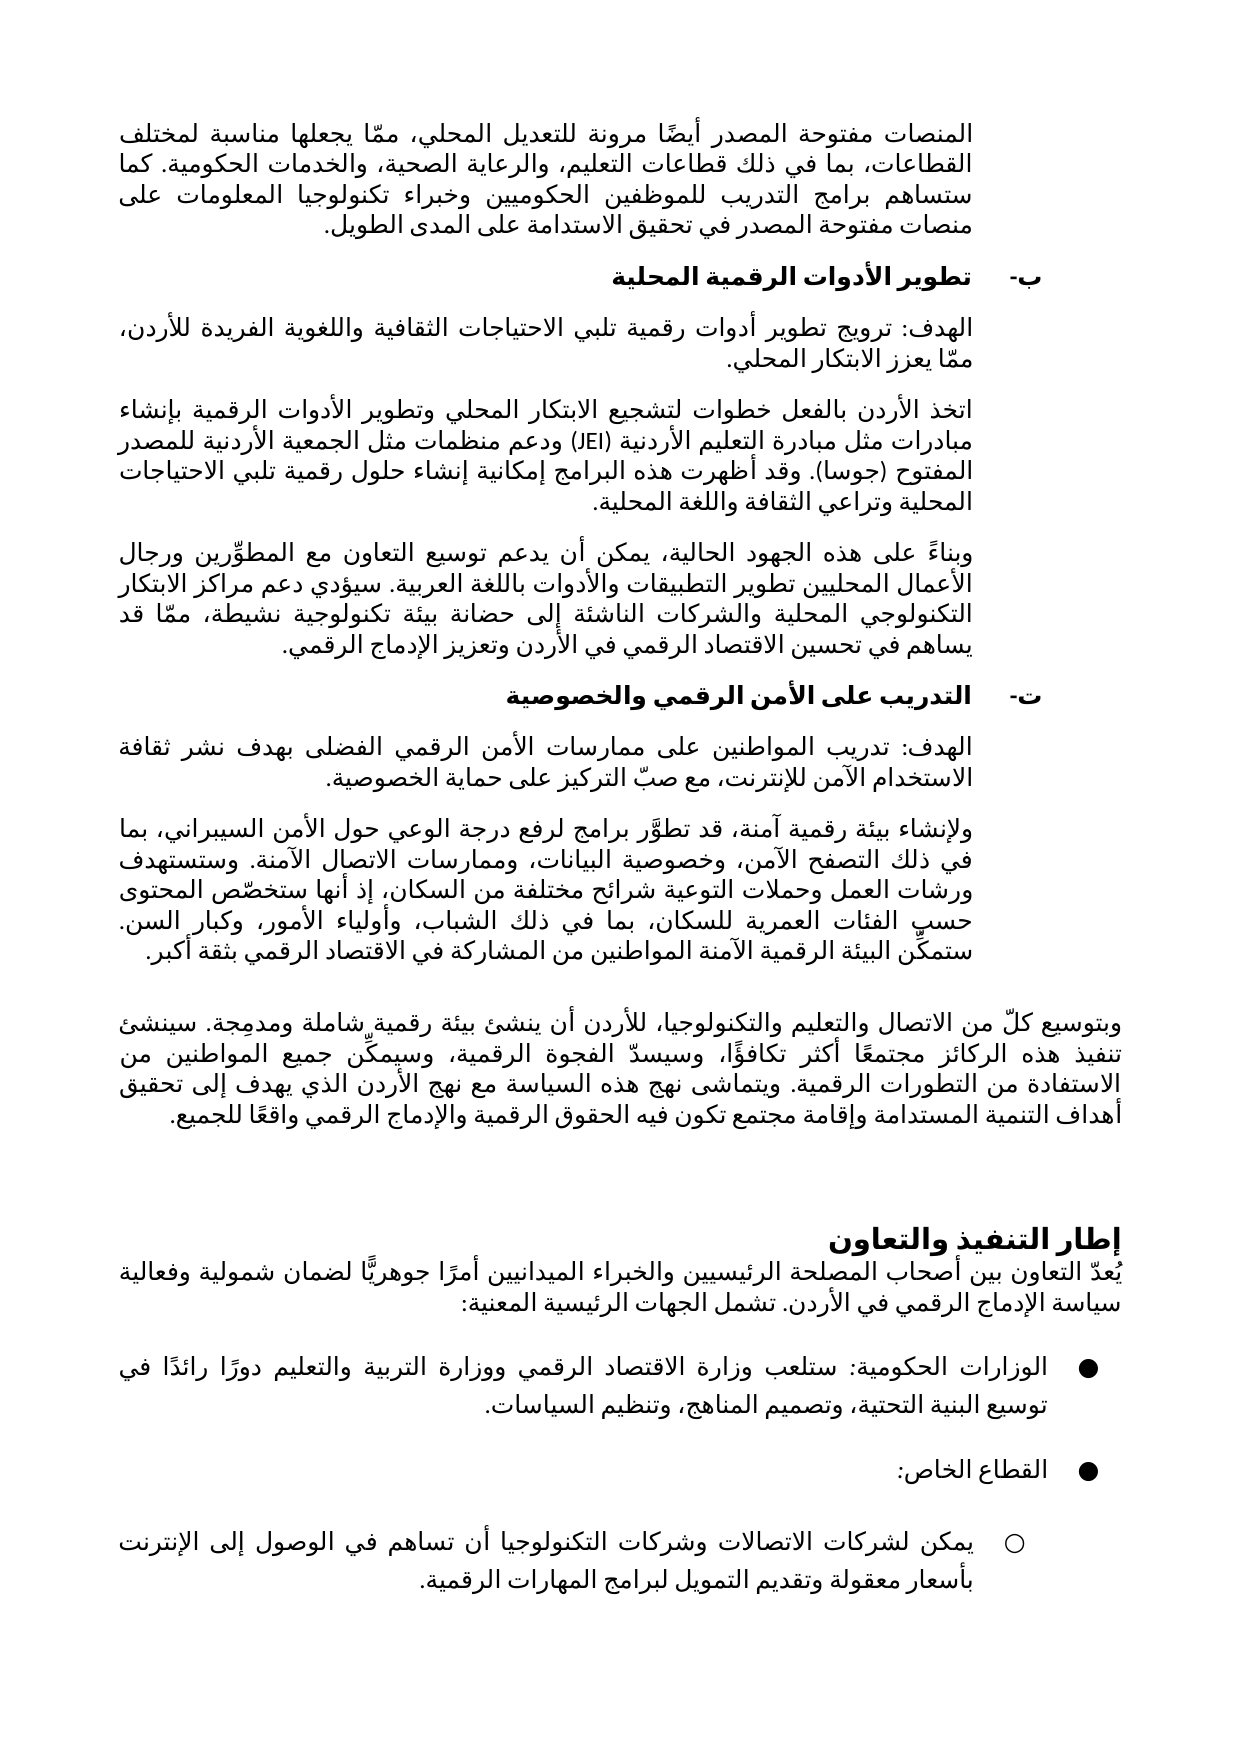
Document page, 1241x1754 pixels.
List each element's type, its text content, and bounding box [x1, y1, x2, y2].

text الهدف: ترويج تطوير أدوات رقمية تلبي الاحتياجات الثقافية واللغوية الفريدة للأردن، ممّا يعزز الابتكار المحلي. [118, 312, 973, 373]
text يُعدّ التعاون بين أصحاب المصلحة الرئيسيين والخبراء الميدانيين أمرًا جوهريًّا لضمان شمولية وفعالية سياسة الإدماج الرقمي في الأردن. تشمل الجهات الرئيسية المعنية: [118, 1257, 1122, 1318]
text وبتوسيع كلّ من الاتصال والتعليم والتكنولوجيا، للأردن أن ينشئ بيئة رقمية شاملة ومدمِجة. سينشئ تنفيذ هذه الركائز مجتمعًا أكثر تكافؤًا، وسيسدّ الفجوة الرقمية، وسيمكِّن جميع المواطنين من الاستفادة من التطورات الرقمية. ويتماشى نهج هذه السياسة مع نهج الأردن الذي يهدف إلى تحقيق أهداف التنمية المستدامة وإقامة مجتمع تكون فيه الحقوق الرقمية والإدماج الرقمي واقعًا للجميع. [118, 1008, 1122, 1130]
list تطوير الأدوات الرقمية المحلية [118, 261, 1009, 292]
text وباعتماد البرمجيات مفتوحة المصدر، يمكن للأردن تقليل الاعتماد على الأنظمة المملوكة باهظة الثمن، وبالتالي تخفيض التكاليف المرتبطة بالتحول الرقمي. توفِّر المنصات مفتوحة المصدر أيضًا مرونة للتعديل المحلي، ممّا يجعلها مناسبة لمختلف القطاعات، بما في ذلك قطاعات التعليم، والرعاية الصحية، والخدمات الحكومية. كما ستساهم برامج التدريب للموظفين الحكوميين وخبراء تكنولوجيا المعلومات على منصات مفتوحة المصدر في تحقيق الاستدامة على المدى الطويل. [118, 118, 973, 240]
text الهدف: تدريب المواطنين على ممارسات الأمن الرقمي الفضلى بهدف نشر ثقافة الاستخدام الآمن للإنترنت، مع صبّ التركيز على حماية الخصوصية. [118, 731, 973, 792]
list يمكن لشركات الاتصالات وشركات التكنولوجيا أن تساهم في الوصول إلى الإنترنت بأسعار معقولة وتقديم التمويل لبرامج المهارات الرقمية. [118, 1513, 1004, 1595]
text ولإنشاء بيئة رقمية آمنة، قد تطوَّر برامج لرفع درجة الوعي حول الأمن السيبراني، بما في ذلك التصفح الآمن، وخصوصية البيانات، وممارسات الاتصال الآمنة. وستستهدف ورشات العمل وحملات التوعية شرائح مختلفة من السكان، إذ أنها ستخصّص المحتوى حسب الفئات العمرية للسكان، بما في ذلك الشباب، وأولياء الأمور، وكبار السن. ستمكِّن البيئة الرقمية الآمنة المواطنين من المشاركة في الاقتصاد الرقمي بثقة أكبر. [118, 813, 973, 966]
text إطار التنفيذ والتعاون [118, 1221, 1122, 1257]
list التدريب على الأمن الرقمي والخصوصية [118, 680, 1009, 711]
text وبناءً على هذه الجهود الحالية، يمكن أن يدعم توسيع التعاون مع المطوِّرين ورجال الأعمال المحليين تطوير التطبيقات والأدوات باللغة العربية. سيؤدي دعم مراكز الابتكار التكنولوجي المحلية والشركات الناشئة إلى حضانة بيئة تكنولوجية نشيطة، ممّا قد يساهم في تحسين الاقتصاد الرقمي في الأردن وتعزيز الإدماج الرقمي. [118, 537, 973, 659]
text اتخذ الأردن بالفعل خطوات لتشجيع الابتكار المحلي وتطوير الأدوات الرقمية بإنشاء مبادرات مثل مبادرة التعليم الأردنية (JEI) ودعم منظمات مثل الجمعية الأردنية للمصدر المفتوح (جوسا). وقد أظهرت هذه البرامج إمكانية إنشاء حلول رقمية تلبي الاحتياجات المحلية وتراعي الثقافة واللغة المحلية. [118, 394, 973, 516]
list الوزارات الحكومية: ستلعب وزارة الاقتصاد الرقمي ووزارة التربية والتعليم دورًا رائدًا في توسيع البنية التحتية، وتصميم المناهج، وتنظيم السياسات. [118, 1338, 1078, 1420]
list القطاع الخاص: [118, 1441, 1078, 1492]
